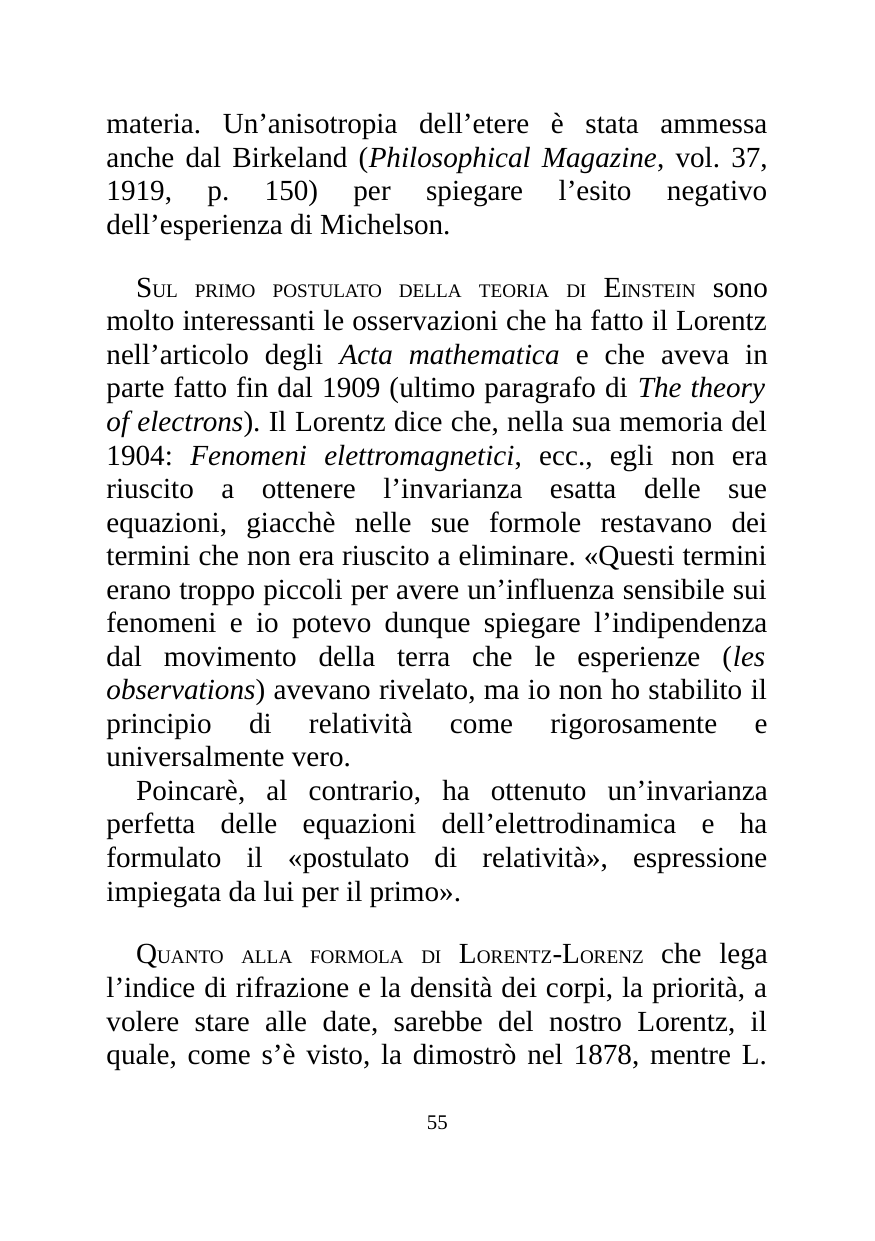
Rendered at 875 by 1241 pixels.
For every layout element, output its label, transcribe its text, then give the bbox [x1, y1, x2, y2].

text Poincarè, al contrario, ha ottenuto un’invarianza perfetta delle equazioni dell’elettrodinamica e ha formulato il «postulato di relatività», espressione impiegata da lui per il primo». [106, 773, 768, 907]
text Quanto alla formola di Lorentz-Lorenz che lega l’indice di rifrazione e la densità dei corpi, la priorità, a volere stare alle date, sarebbe del nostro Lorentz, il quale, come s’è visto, la dimostrò nel 1878, mentre L. [106, 937, 768, 1071]
text materia. Un’anisotropia dell’etere è stata ammessa anche dal Birkeland (Philosophical Magazine, vol. 37, 1919, p. 150) per spiegare l’esito negativo dell’esperienza di Michelson. [106, 106, 768, 240]
text Sul primo postulato della teoria di Einstein sono molto interessanti le osservazioni che ha fatto il Lorentz nell’articolo degli Acta mathematica e che aveva in parte fatto fin dal 1909 (ultimo paragrafo di The theory of electrons). Il Lorentz dice che, nella sua memoria del 1904: Fenomeni elettromagnetici, ecc., egli non era riuscito a ottenere l’invarianza esatta delle sue equazioni, giacchè nelle sue formole restavano dei termini che non era riuscito a eliminare. «Questi termini erano troppo piccoli per avere un’influenza sensibile sui fenomeni e io potevo dunque spiegare l’indipendenza dal movimento della terra che le esperienze (les observations) avevano rivelato, ma io non ho stabilito il principio di relatività come rigorosamente e universalmente vero. [106, 270, 768, 773]
